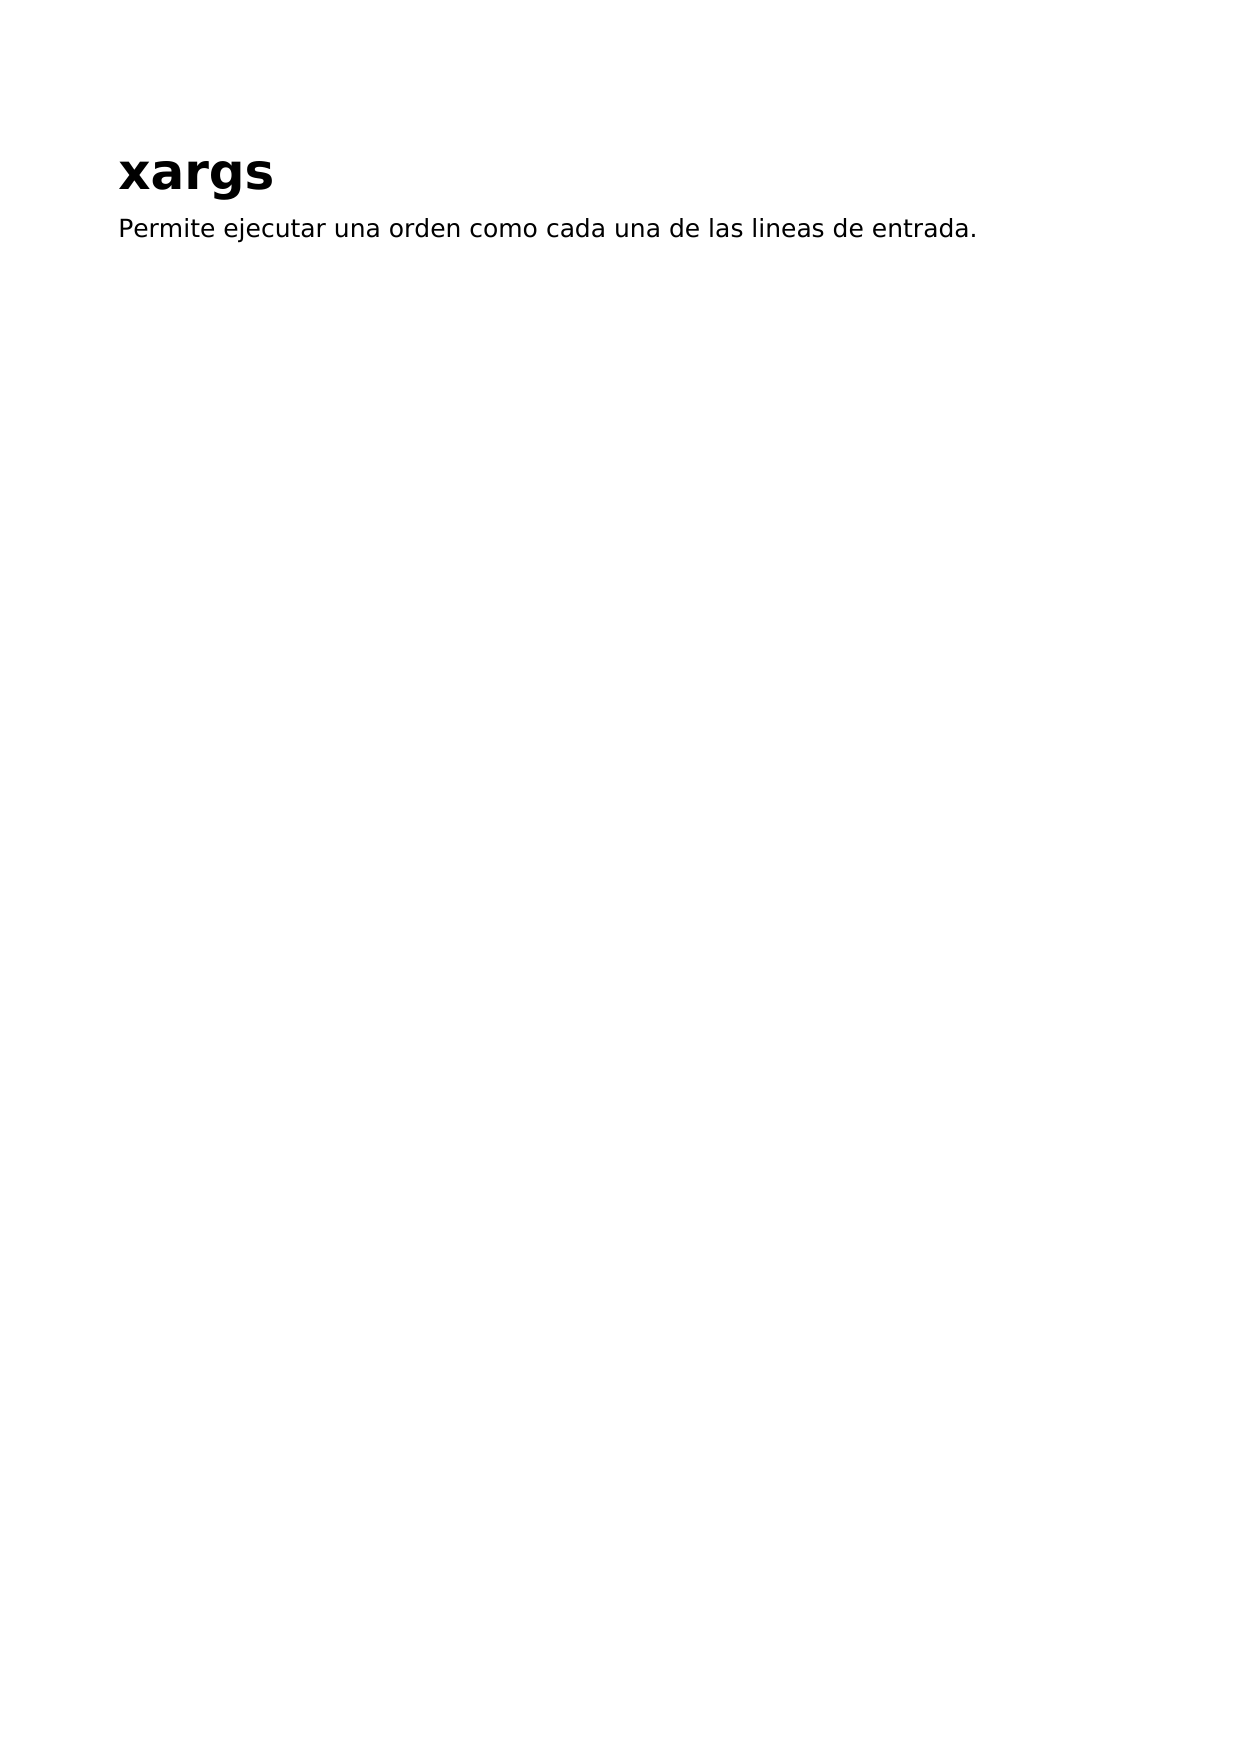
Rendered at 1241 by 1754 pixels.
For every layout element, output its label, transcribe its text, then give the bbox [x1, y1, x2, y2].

text Permite ejecutar una orden como cada una de las lineas de entrada. [118, 214, 1122, 243]
subtitle xargs [118, 143, 1122, 201]
